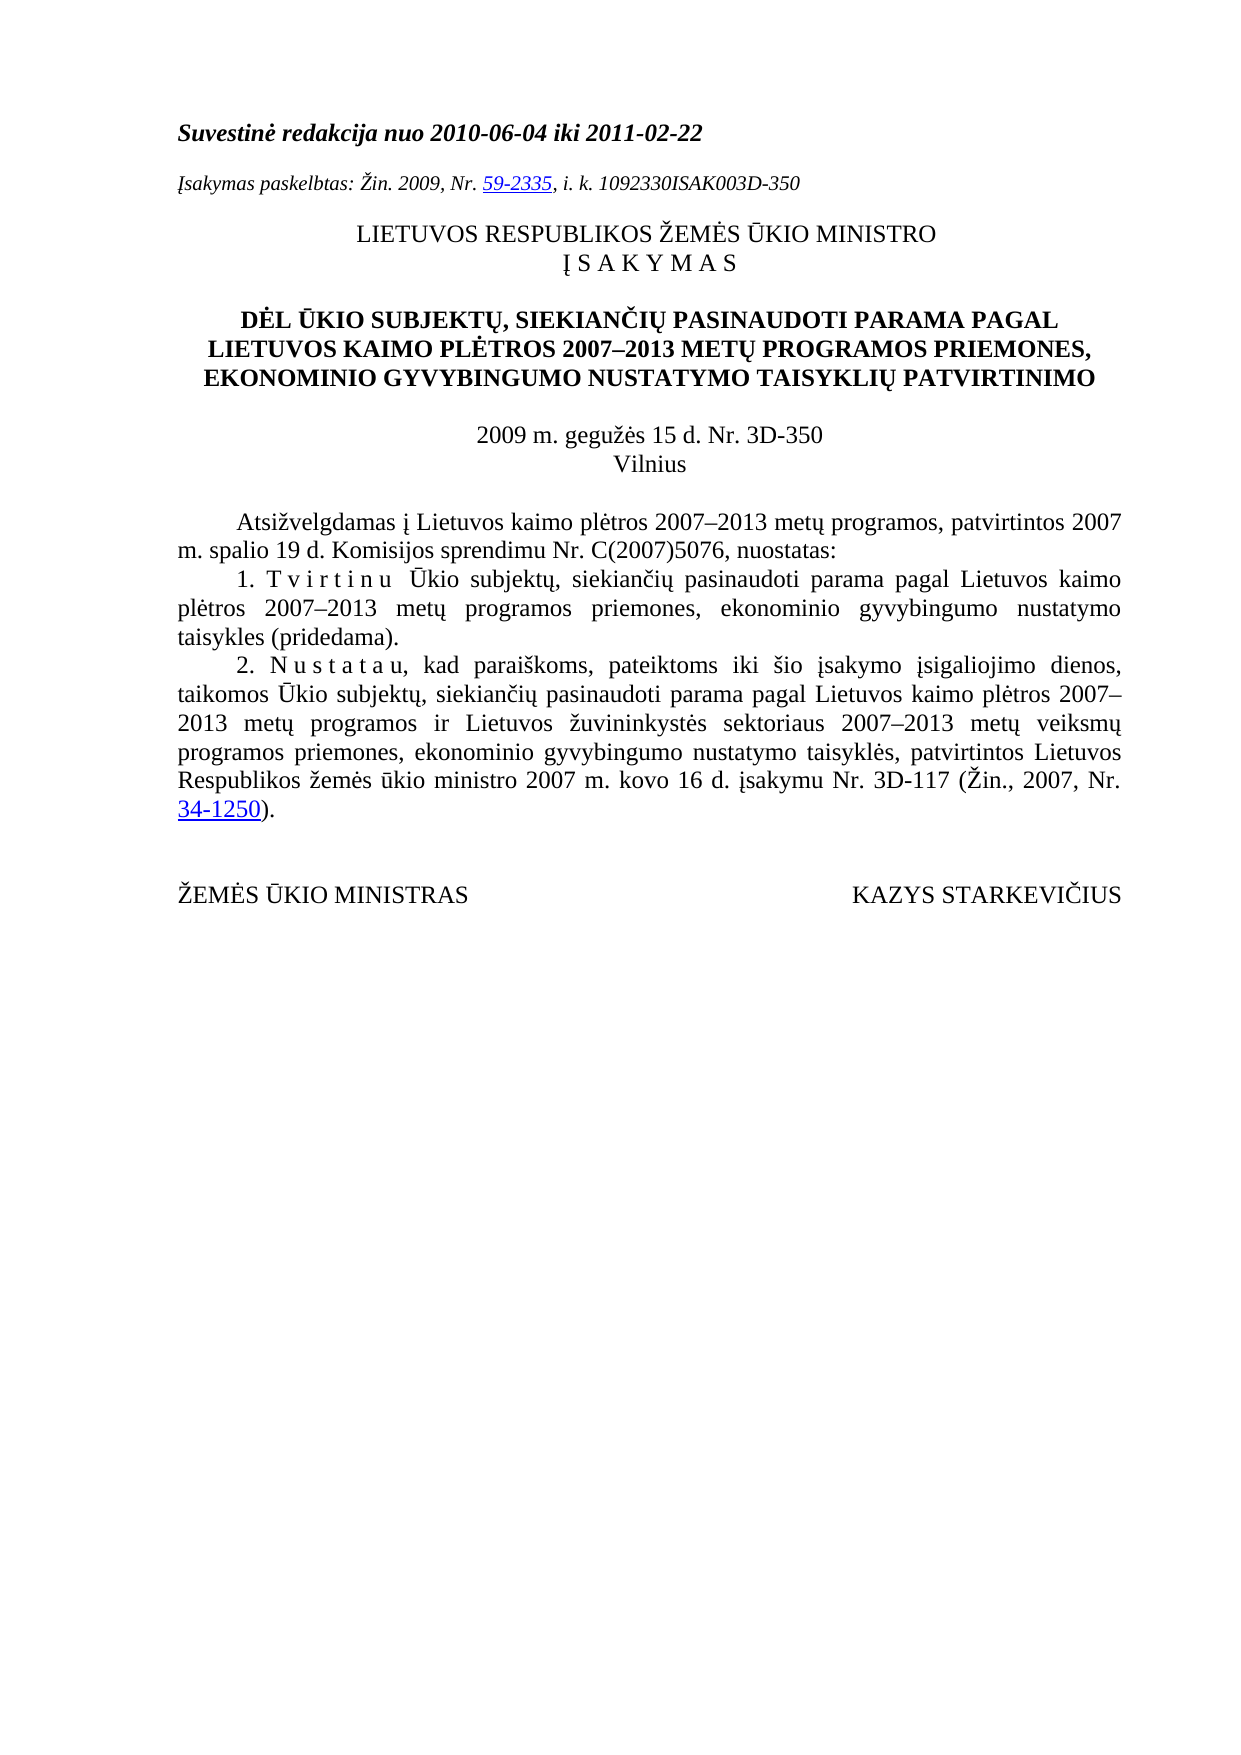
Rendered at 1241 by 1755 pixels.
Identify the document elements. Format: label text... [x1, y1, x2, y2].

text Suvestinė redakcija nuo 2010-06-04 iki 2011-02-22 [177, 118, 1122, 147]
text 2. Nustatau, kad paraiškoms, pateiktoms iki šio įsakymo įsigaliojimo dienos, taikomos Ūkio subjektų, siekiančių pasinaudoti parama pagal Lietuvos kaimo plėtros 2007–2013 metų programos ir Lietuvos žuvininkystės sektoriaus 2007–2013 metų veiksmų programos priemones, ekonominio gyvybingumo nustatymo taisyklės, patvirtintos Lietuvos Respublikos žemės ūkio ministro 2007 m. kovo 16 d. įsakymu Nr. 3D-117 (Žin., 2007, Nr. 34-1250). [177, 650, 1122, 823]
text DĖL ŪKIO SUBJEKTŲ, SIEKIANČIŲ PASINAUDOTI PARAMA PAGAL LIETUVOS KAIMO PLĖTROS 2007–2013 METŲ PROGRAMOS PRIEMONES, EKONOMINIO GYVYBINGUMO NUSTATYMO TAISYKLIŲ PATVIRTINIMO [177, 305, 1122, 392]
text Atsižvelgdamas į Lietuvos kaimo plėtros 2007–2013 metų programos, patvirtintos 2007 m. spalio 19 d. Komisijos sprendimu Nr. C(2007)5076, nuostatas: [177, 507, 1122, 564]
text ŽEMĖS ŪKIO MINISTRAS KAZYS STARKEVIČIUS [177, 880, 1122, 909]
text LIETUVOS RESPUBLIKOS ŽEMĖS ŪKIO MINISTRO [177, 219, 1122, 248]
text Vilnius [177, 449, 1122, 478]
text ĮSAKYMAS [177, 248, 1122, 277]
text 2009 m. gegužės 15 d. Nr. 3D-350 [177, 420, 1122, 449]
text 1. Tvirtinu Ūkio subjektų, siekiančių pasinaudoti parama pagal Lietuvos kaimo plėtros 2007–2013 metų programos priemones, ekonominio gyvybingumo nustatymo taisykles (pridedama). [177, 564, 1122, 650]
text Įsakymas paskelbtas: Žin. 2009, Nr. 59-2335, i. k. 1092330ISAK003D-350 [177, 171, 1122, 195]
